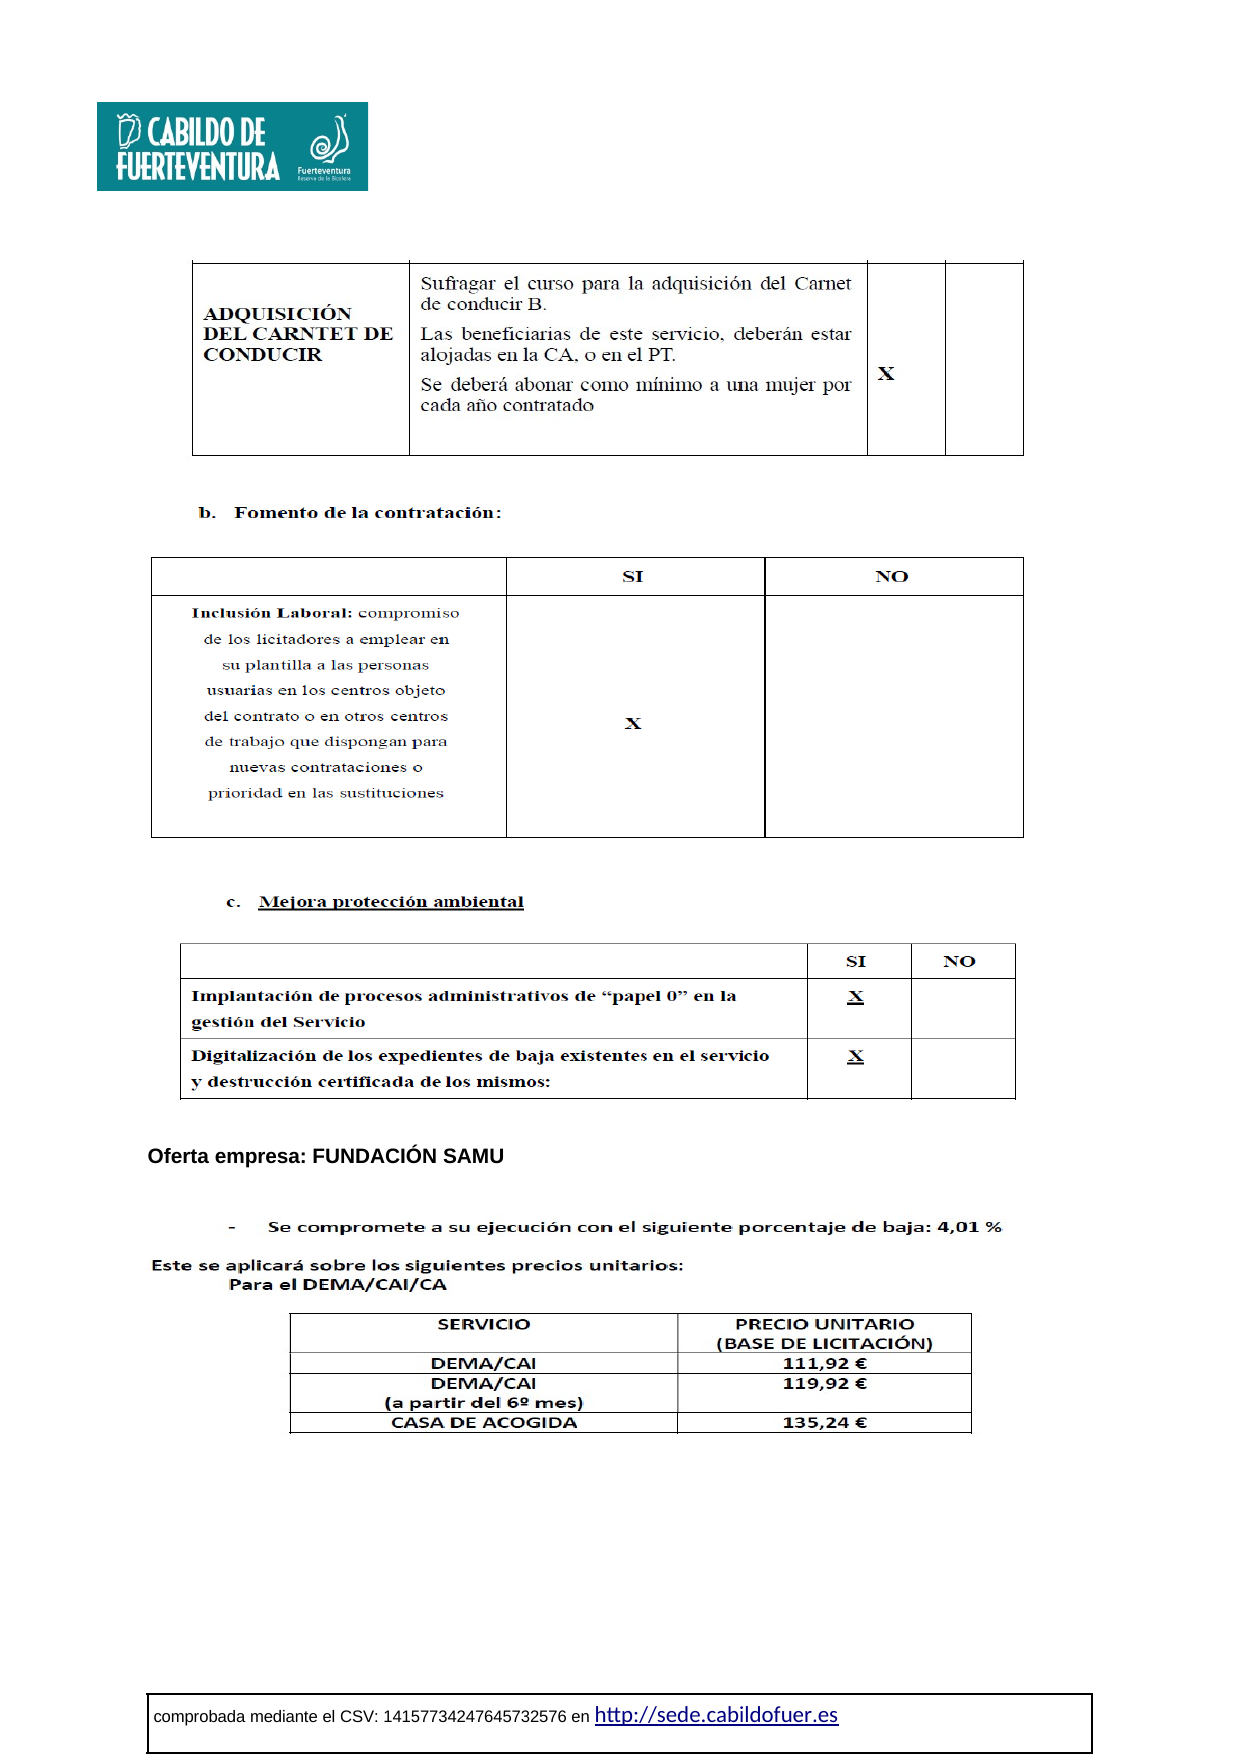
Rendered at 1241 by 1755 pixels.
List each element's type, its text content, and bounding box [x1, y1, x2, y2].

subtitle Oferta empresa: FUNDACIÓN SAMU [147, 1143, 1107, 1167]
